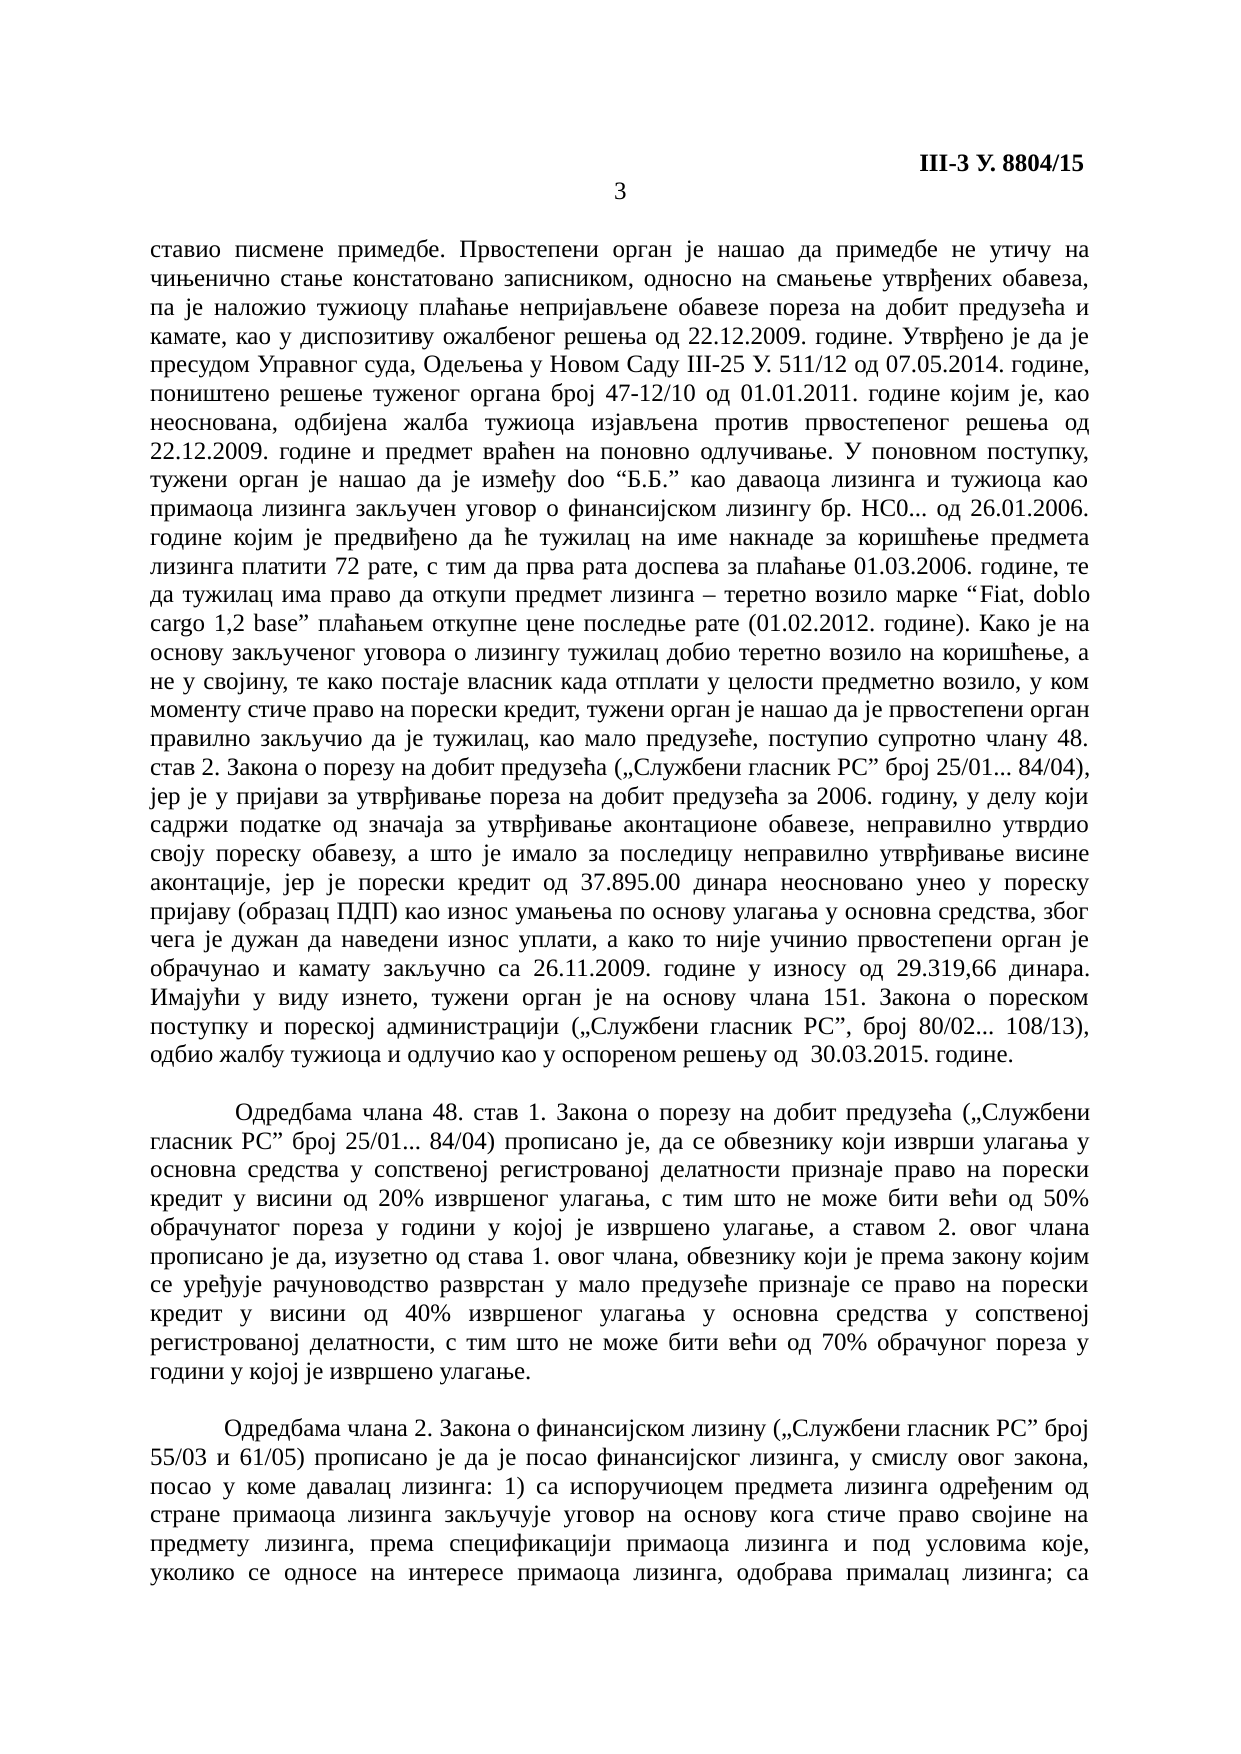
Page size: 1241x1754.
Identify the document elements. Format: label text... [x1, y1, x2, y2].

text ставио писмене примедбе. Првостепени орган је нашао да примедбе не утичу на чињенично стање констатовано записником, односно на смањење утврђених обавеза, па је наложио тужиоцу плаћање непријављене обавезе пореза на добит предузећа и камате, као у диспозитиву ожалбеног решења од 22.12.2009. године. Утврђено је да је пресудом Управног суда, Одељења у Новом Саду III-25 У. 511/12 од 07.05.2014. године, поништено решење туженог органа број 47-12/10 од 01.01.2011. године којим је, као неоснована, одбијена жалба тужиоца изјављена против првостепеног решења од 22.12.2009. године и предмет враћен на поновно одлучивање. У поновном поступку, тужени орган је нашао да је између doo “Б.Б.” као даваоца лизинга и тужиоца као примаоца лизинга закључен уговор о финансијском лизингу бр. НС0... од 26.01.2006. године којим је предвиђено да ће тужилац на име накнаде за коришћење предмета лизинга платити 72 рате, с тим да прва рата доспева за плаћање 01.03.2006. године, те да тужилац има право да откупи предмет лизинга – теретно возило марке “Fiat, doblo cargo 1,2 base” плаћањем откупне цене последње рате (01.02.2012. године). Како је на основу закљученог уговора о лизингу тужилац добио теретно возило на коришћење, а не у својину, те како постаје власник када отплати у целости предметно возило, у ком моменту стиче право на порески кредит, тужени орган је нашао да је првостепени орган правилно закључио да је тужилац, као мало предузеће, поступио супротно члану 48. став 2. Закона о порезу на добит предузећа („Службени гласник РС” број 25/01... 84/04), јер је у пријави за утврђивање пореза на добит предузећа за 2006. годину, у делу који садржи податке од значаја за утврђивање аконтационе обавезе, неправилно утврдио своју пореску обавезу, а што је имало за последицу неправилно утврђивање висине аконтације, јер је порески кредит од 37.895.00 динара неосновано унео у пореску пријаву (образац ПДП) као износ умањења по основу улагања у основна средства, због чега је дужан да наведени износ уплати, а како то није учинио првостепени орган је обрачунао и камату закључно са 26.11.2009. године у износу од 29.319,66 динара. Имајући у виду изнето, тужени орган је на основу члана 151. Закона о пореском поступку и пореској администрацији („Службени гласник РС”, број 80/02... 108/13), одбио жалбу тужиоца и одлучио као у оспореном решењу од 30.03.2015. године. [150, 234, 1090, 1068]
text Одредбама члана 48. став 1. Закона о порезу на добит предузећа („Службени гласник РС” број 25/01... 84/04) прописано је, да се обвезнику који изврши улагања у основна средства у сопственој регистрованој делатности признаје право на порески кредит у висини од 20% извршеног улагања, с тим што не може бити већи од 50% обрачунатог пореза у години у којој је извршено улагање, а ставом 2. овог члана прописано је да, изузетно од става 1. овог члана, обвезнику који је према закону којим се уређује рачуноводство разврстан у мало предузеће признаје се право на порески кредит у висини од 40% извршеног улагања у основна средства у сопственој регистрованој делатности, с тим што не може бити већи од 70% обрачуног пореза у години у којој је извршено улагање. [150, 1097, 1090, 1384]
text Одредбама члана 2. Закона о финансијском лизину („Службени гласник РС” број 55/03 и 61/05) прописано је да је посао финансијског лизинга, у смислу овог закона, посао у коме давалац лизинга: 1) са испоручиоцем предмета лизинга одређеним од стране примаоца лизинга закључује уговор на основу кога стиче право својине на предмету лизинга, према спецификацији примаоца лизинга и под условима које, уколико се односе на интересе примаоца лизинга, одобрава прималац лизинга; са [150, 1413, 1090, 1586]
